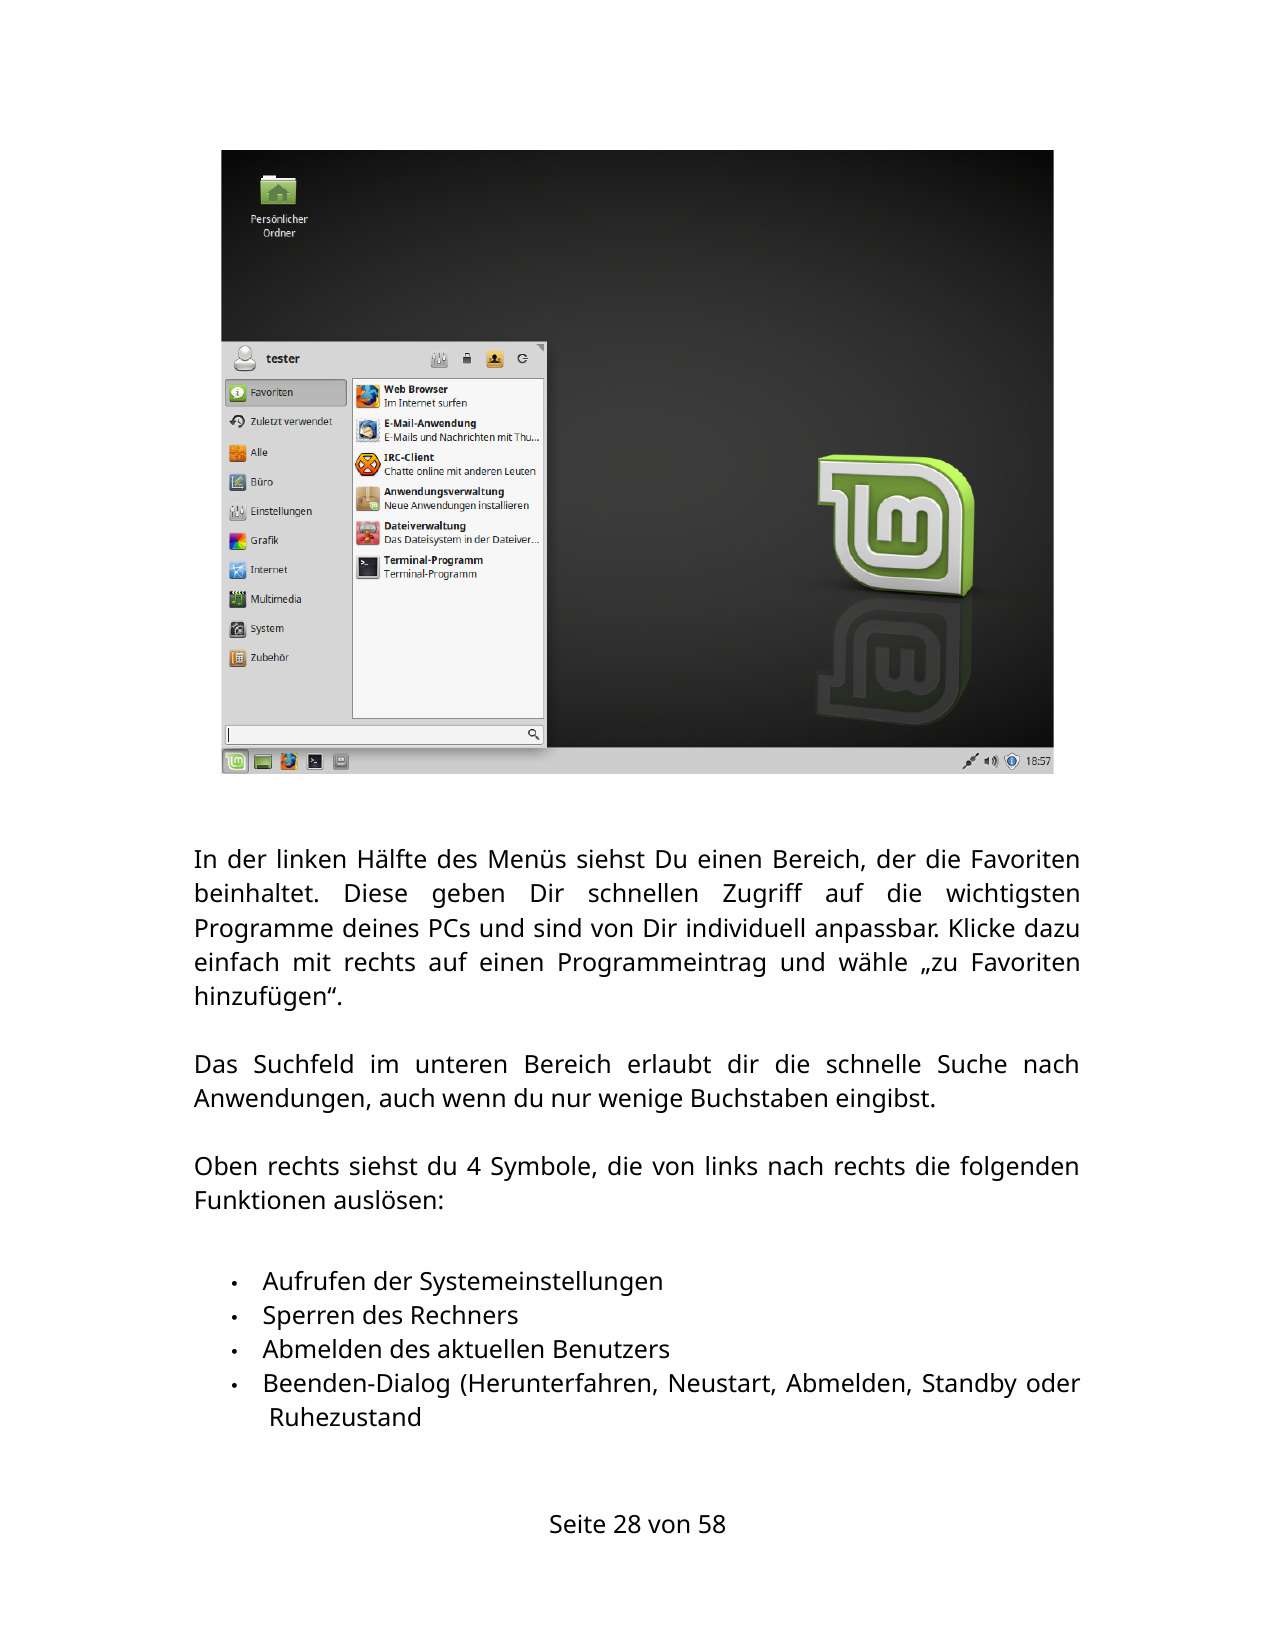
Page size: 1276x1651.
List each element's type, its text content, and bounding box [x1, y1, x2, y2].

list Beenden-Dialog (Herunterfahren, Neustart, Abmelden, Standby oder Ruhezustand [225, 1366, 1088, 1440]
text Oben rechts siehst du 4 Symbole, die von links nach rechts die folgenden Funktionen auslösen: [187, 1149, 1088, 1217]
list Aufrufen der Systemeinstellungen [225, 1257, 1088, 1297]
list Sperren des Rechners [225, 1297, 1088, 1331]
picture [221, 150, 1054, 774]
text In der linken Hälfte des Menüs siehst Du einen Bereich, der die Favoriten beinhaltet. Diese geben Dir schnellen Zugriff auf die wichtigsten Programme deines PCs und sind von Dir individuell anpassbar. Klicke dazu einfach mit rechts auf einen Programmeintrag und wähle „zu Favoriten hinzufügen“. [187, 842, 1088, 1012]
list Abmelden des aktuellen Benutzers [225, 1331, 1088, 1366]
text Das Suchfeld im unteren Bereich erlaubt dir die schnelle Suche nach Anwendungen, auch wenn du nur wenige Buchstaben eingibst. [187, 1046, 1088, 1114]
